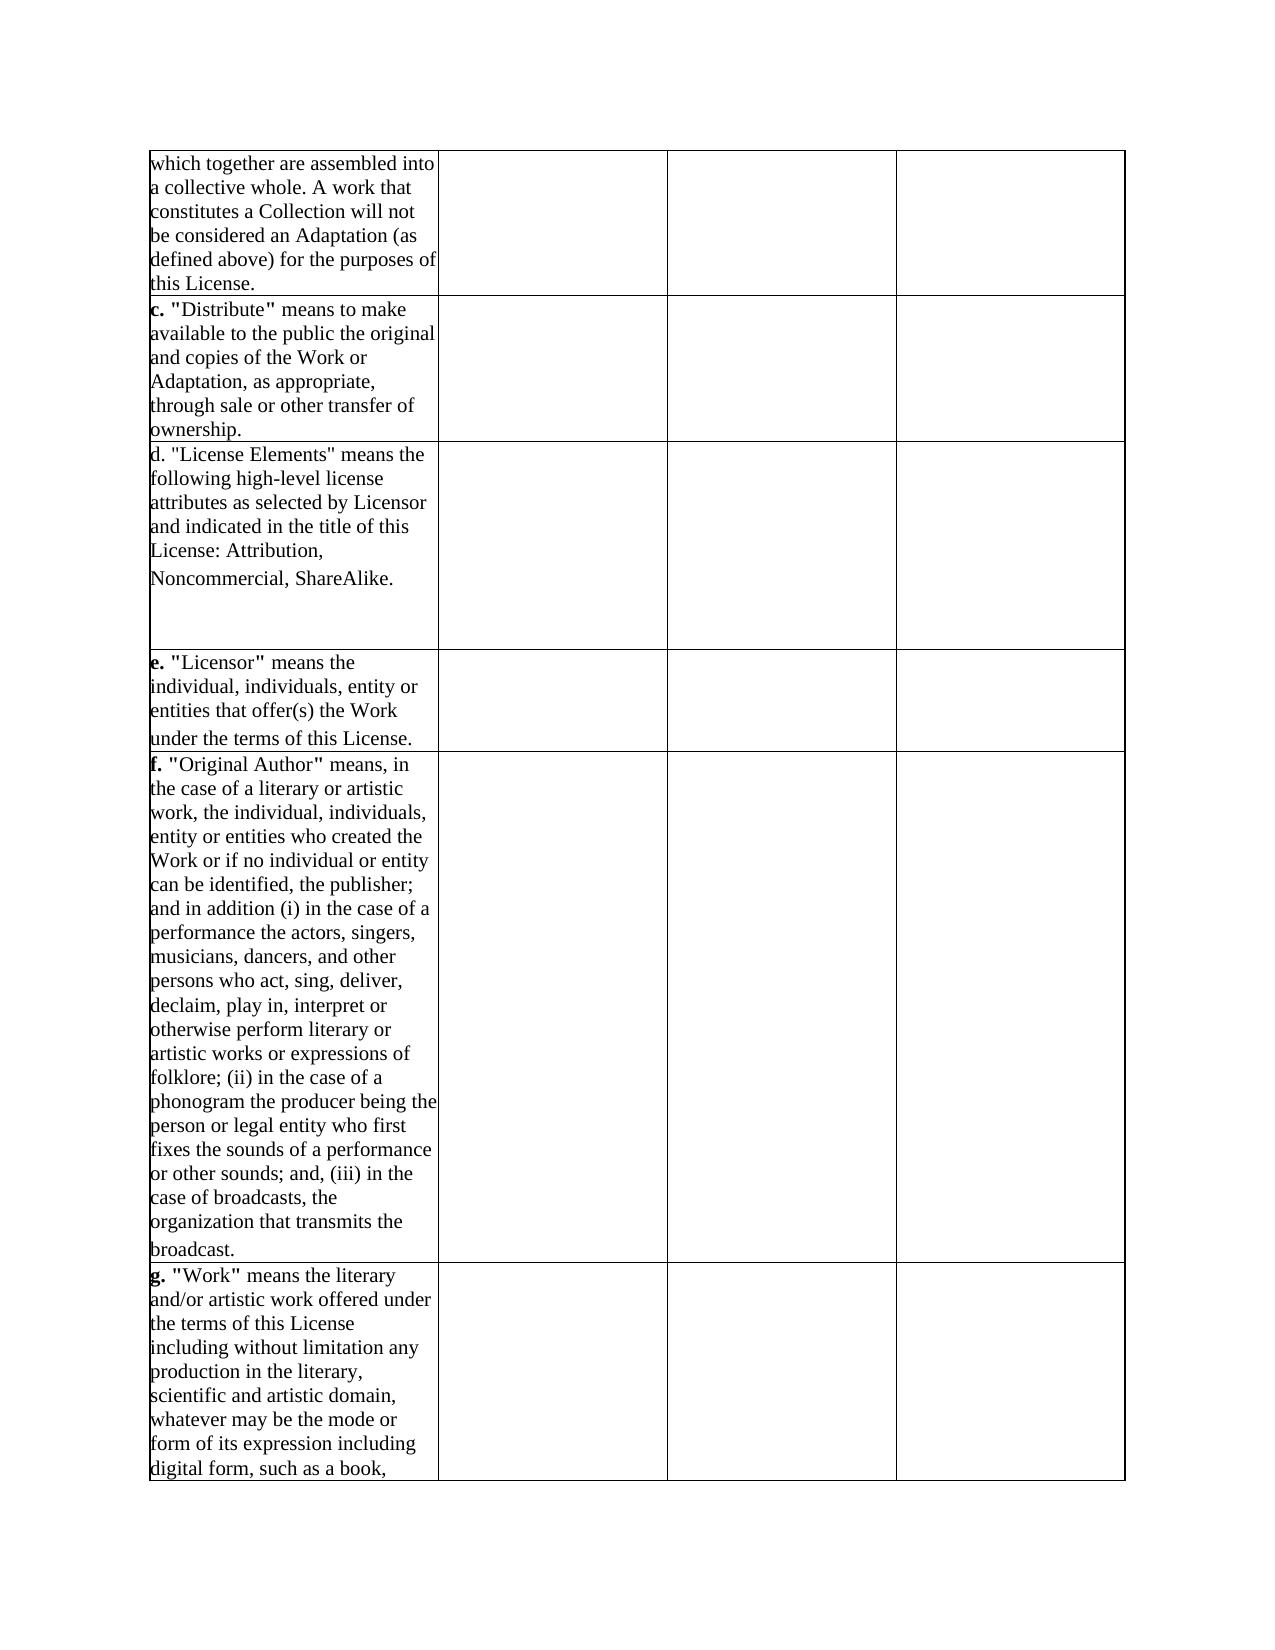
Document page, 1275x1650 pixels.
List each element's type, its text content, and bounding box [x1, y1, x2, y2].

table_cell [897, 1263, 1124, 1479]
table_cell [897, 296, 1124, 441]
table_cell c. "Distribute" means to make available to the public the original and copies of the Work or Adaptation, as appropriate, through sale or other transfer of ownership. [151, 296, 438, 441]
table_cell [668, 650, 896, 751]
table_cell [897, 442, 1124, 649]
table_cell [439, 752, 667, 1262]
table_cell d. "License Elements" means the following high-level license attributes as selected by Licensor and indicated in the title of this License: Attribution, Noncommercial, ShareAlike. [151, 442, 438, 649]
table_cell [897, 650, 1124, 751]
table_cell [668, 151, 896, 295]
table_cell [439, 296, 667, 441]
table_cell [897, 151, 1124, 295]
table_cell e. "Licensor" means the individual, individuals, entity or entities that offer(s) the Work under the terms of this License. [151, 650, 438, 751]
table_cell [668, 442, 896, 649]
table_cell [439, 151, 667, 295]
table_cell [897, 752, 1124, 1262]
table_cell [439, 1263, 667, 1479]
table_cell g. "Work" means the literary and/or artistic work offered under the terms of this License including without limitation any production in the literary, scientific and artistic domain, whatever may be the mode or form of its expression including digital form, such as a book, [151, 1263, 438, 1479]
table_cell [668, 752, 896, 1262]
table_cell [439, 442, 667, 649]
table_cell [439, 650, 667, 751]
table_cell f. "Original Author" means, in the case of a literary or artistic work, the individual, individuals, entity or entities who created the Work or if no individual or entity can be identified, the publisher; and in addition (i) in the case of a performance the actors, singers, musicians, dancers, and other persons who act, sing, deliver, declaim, play in, interpret or otherwise perform literary or artistic works or expressions of folklore; (ii) in the case of a phonogram the producer being the person or legal entity who first fixes the sounds of a performance or other sounds; and, (iii) in the case of broadcasts, the organization that transmits the broadcast. [151, 752, 438, 1262]
table_cell which together are assembled into a collective whole. A work that constitutes a Collection will not be considered an Adaptation (as defined above) for the purposes of this License. [151, 151, 438, 295]
table_cell [668, 1263, 896, 1479]
table_cell [668, 296, 896, 441]
